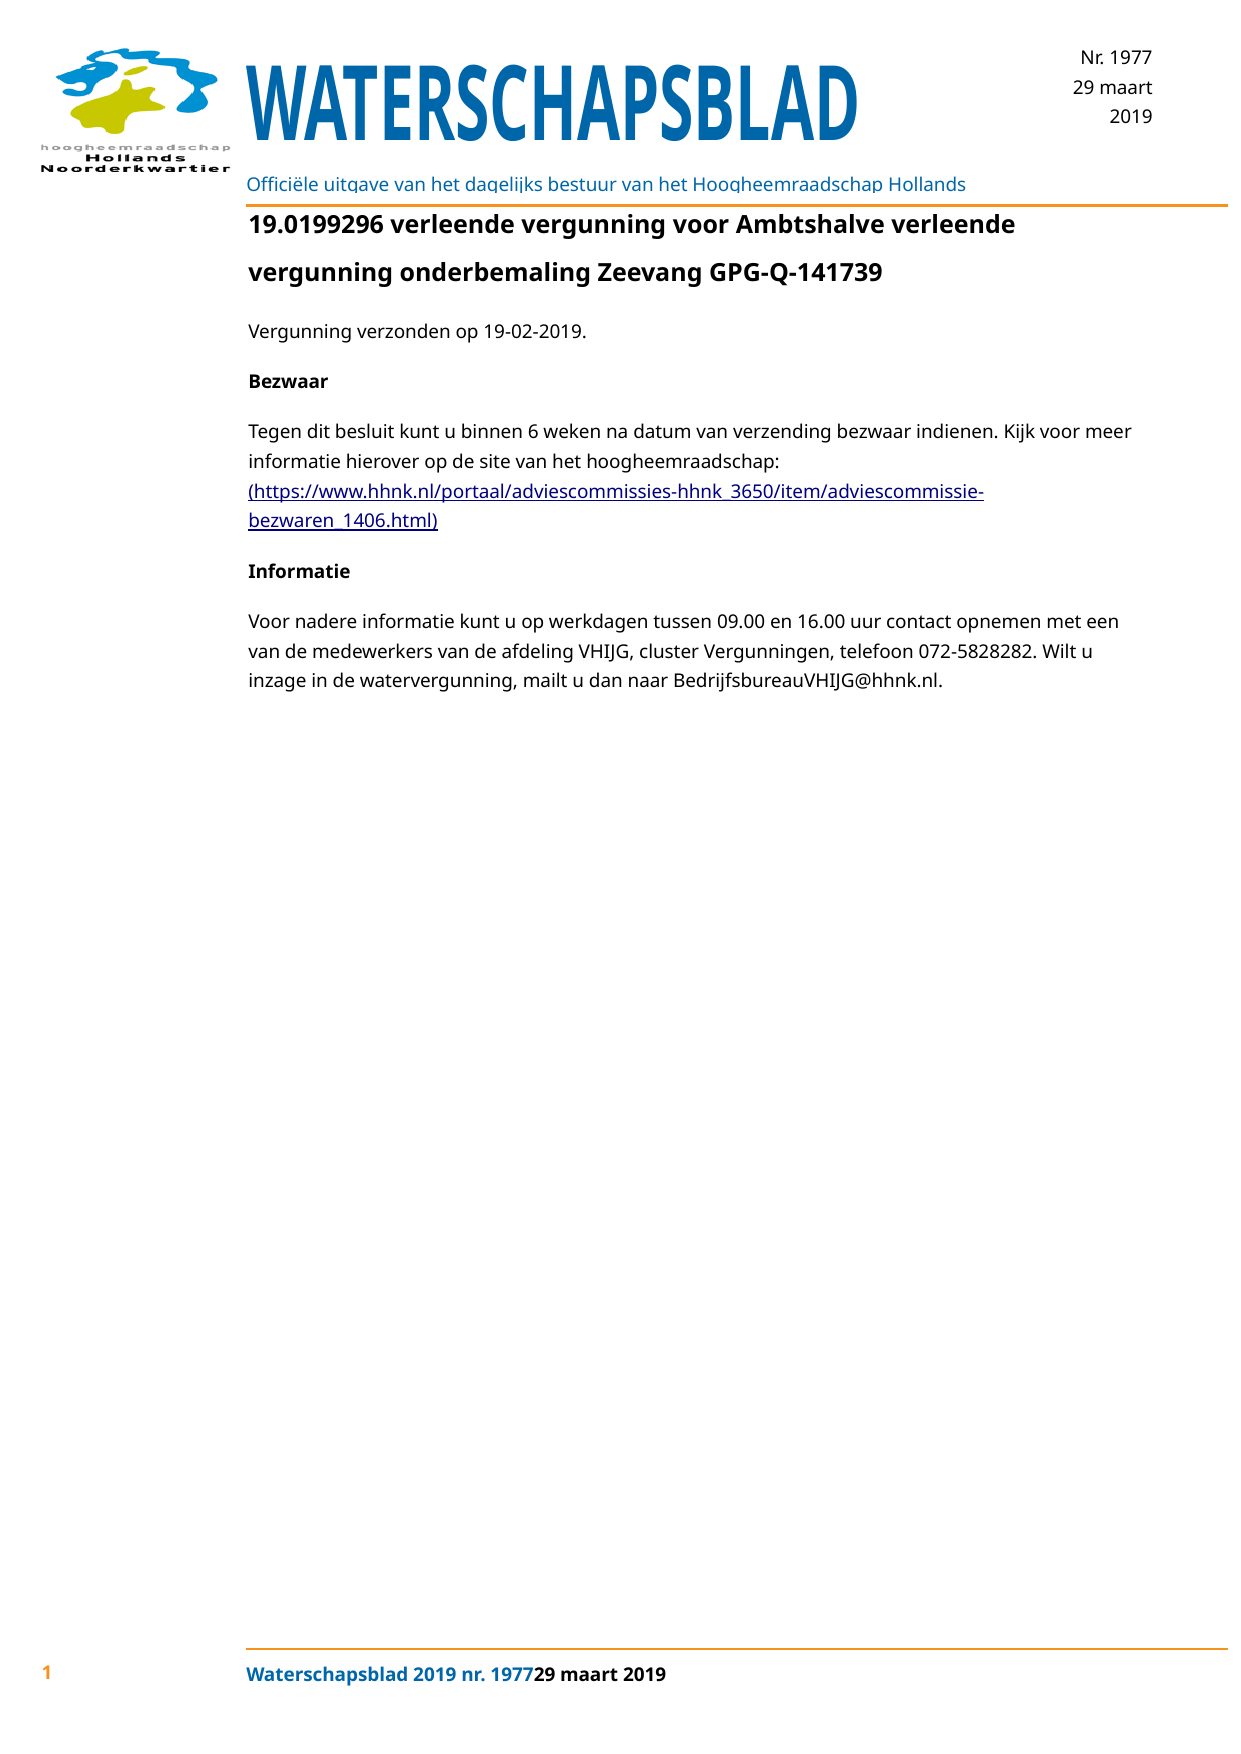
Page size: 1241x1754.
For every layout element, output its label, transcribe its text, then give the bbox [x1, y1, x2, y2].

text Bezwaar [248, 368, 1152, 394]
picture [41, 47, 231, 172]
text Voor nadere informatie kunt u op werkdagen tussen 09.00 en 16.00 uur contact opnemen met een van de medewerkers van de afdeling VHIJG, cluster Vergunningen, telefoon 072-5828282. Wilt u inzage in de watervergunning, mailt u dan naar BedrijfsbureauVHIJG@hhnk.nl. [248, 608, 1152, 693]
text Vergunning verzonden op 19-02-2019. [248, 318, 1152, 344]
text Informatie [248, 558, 1152, 584]
text 19.0199296 verleende vergunning voor Ambtshalve verleende vergunning onderbemaling Zeevang GPG-Q-141739 [248, 207, 1152, 288]
text Tegen dit besluit kunt u binnen 6 weken na datum van verzending bezwaar indienen. Kijk voor meer informatie hierover op de site van het hoogheemraadschap: (https://www.hhnk.nl/portaal/adviescommissies-hhnk_3650/item/adviescommissie-bezwaren_1406.html) [248, 419, 1152, 533]
